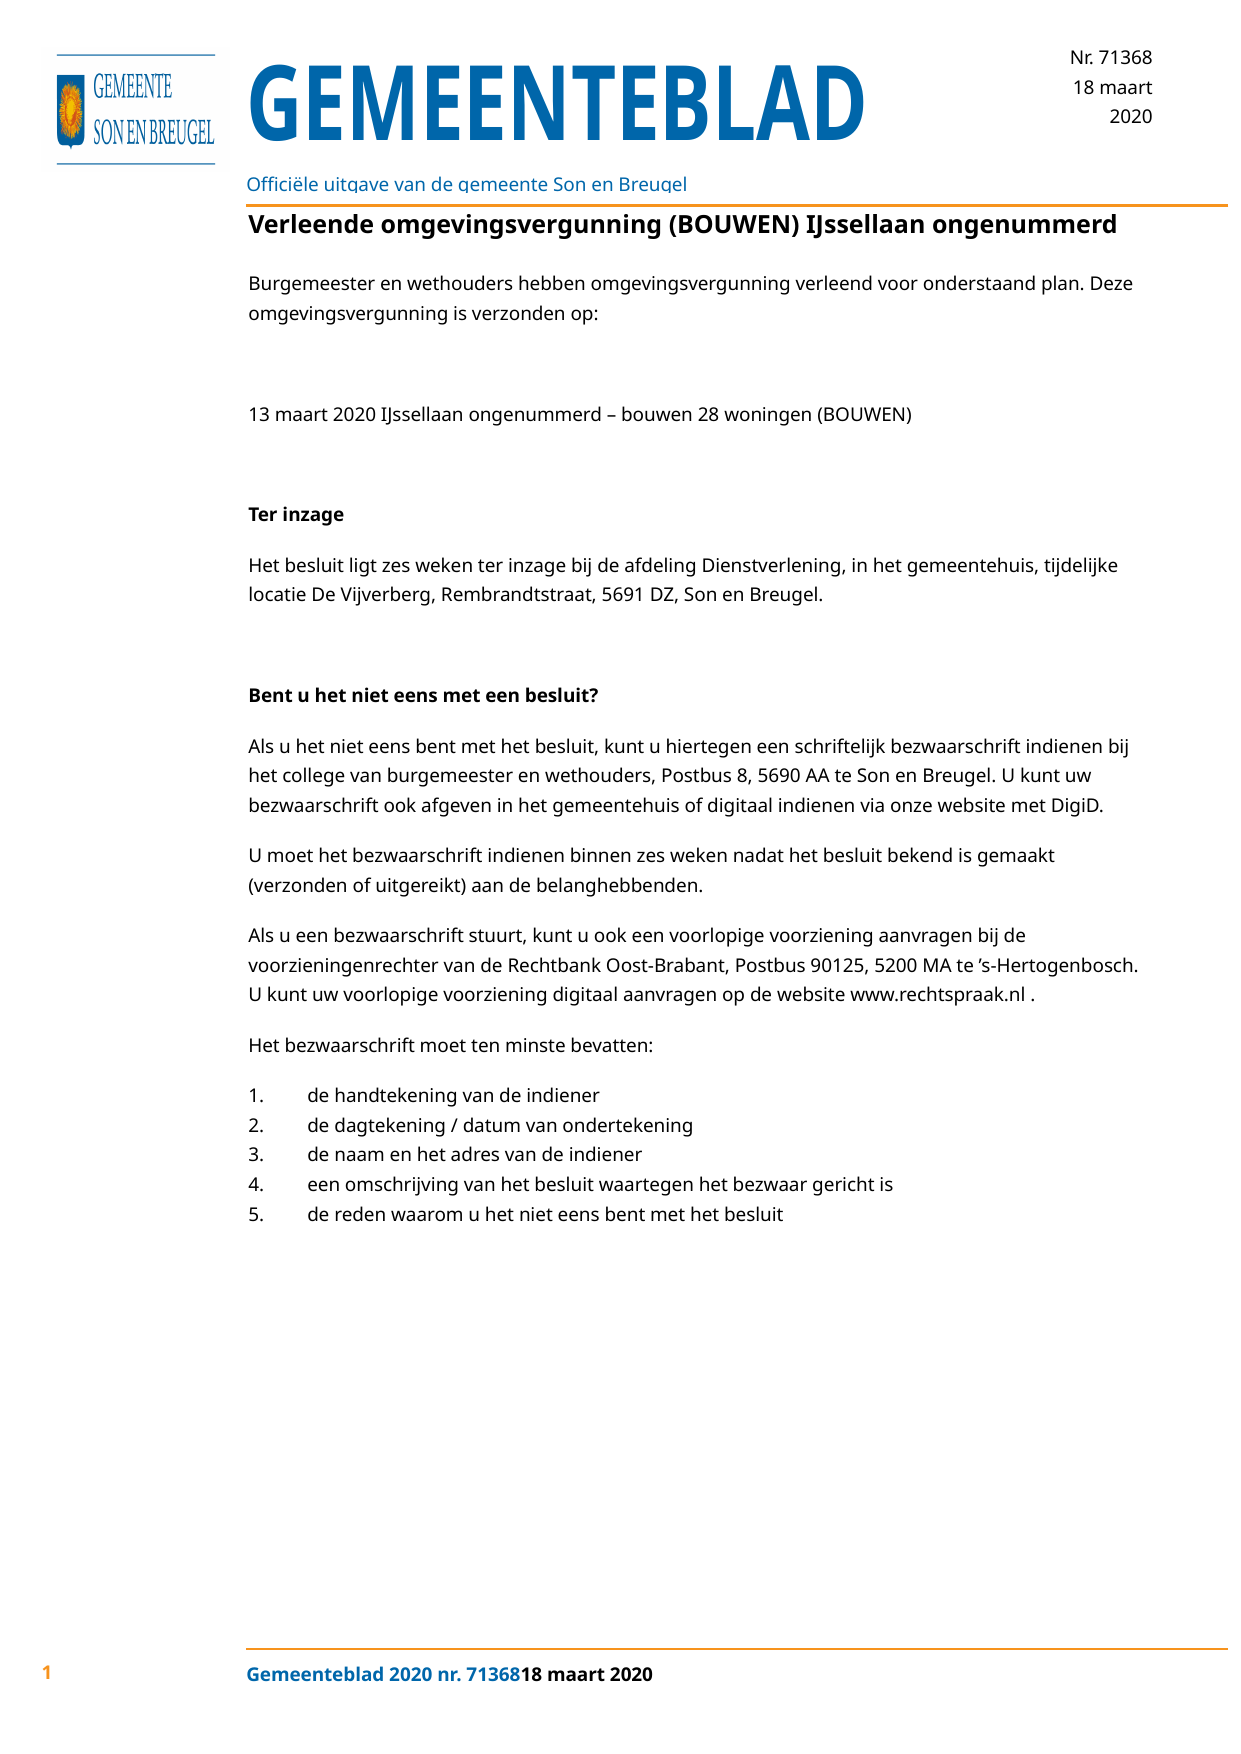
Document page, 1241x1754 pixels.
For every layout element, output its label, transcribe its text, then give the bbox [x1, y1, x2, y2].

text Het bezwaarschrift moet ten minste bevatten: [248, 1032, 1152, 1058]
list de reden waarom u het niet eens bent met het besluit [248, 1201, 1152, 1226]
text Als u een bezwaarschrift stuurt, kunt u ook een voorlopige voorziening aanvragen bij de voorzieningenrechter van de Rechtbank Oost-Brabant, Postbus 90125, 5200 MA te ’s-Hertogenbosch. U kunt uw voorlopige voorziening digitaal aanvragen op de website www.rechtspraak.nl . [248, 922, 1152, 1007]
text Als u het niet eens bent met het besluit, kunt u hiertegen een schriftelijk bezwaarschrift indienen bij het college van burgemeester en wethouders, Postbus 8, 5690 AA te Son en Breugel. U kunt uw bezwaarschrift ook afgeven in het gemeentehuis of digitaal indienen via onze website met DigiD. [248, 733, 1152, 818]
text 13 maart 2020 IJssellaan ongenummerd – bouwen 28 woningen (BOUWEN) [248, 401, 1152, 426]
text Het besluit ligt zes weken ter inzage bij de afdeling Dienstverlening, in het gemeentehuis, tijdelijke locatie De Vijverberg, Rembrandtstraat, 5691 DZ, Son en Breugel. [248, 552, 1152, 607]
picture [41, 47, 231, 172]
list de naam en het adres van de indiener [248, 1142, 1152, 1167]
text Bent u het niet eens met een besluit? [248, 682, 1152, 708]
list een omschrijving van het besluit waartegen het bezwaar gericht is [248, 1171, 1152, 1197]
text Ter inzage [248, 502, 1152, 527]
list de dagtekening / datum van ondertekening [248, 1112, 1152, 1138]
text U moet het bezwaarschrift indienen binnen zes weken nadat het besluit bekend is gemaakt (verzonden of uitgereikt) aan de belanghebbenden. [248, 842, 1152, 898]
text Verleende omgevingsvergunning (BOUWEN) IJssellaan ongenummerd [248, 207, 1152, 241]
list de handtekening van de indiener [248, 1082, 1152, 1108]
text Burgemeester en wethouders hebben omgevingsvergunning verleend voor onderstaand plan. Deze omgevingsvergunning is verzonden op: [248, 270, 1152, 326]
